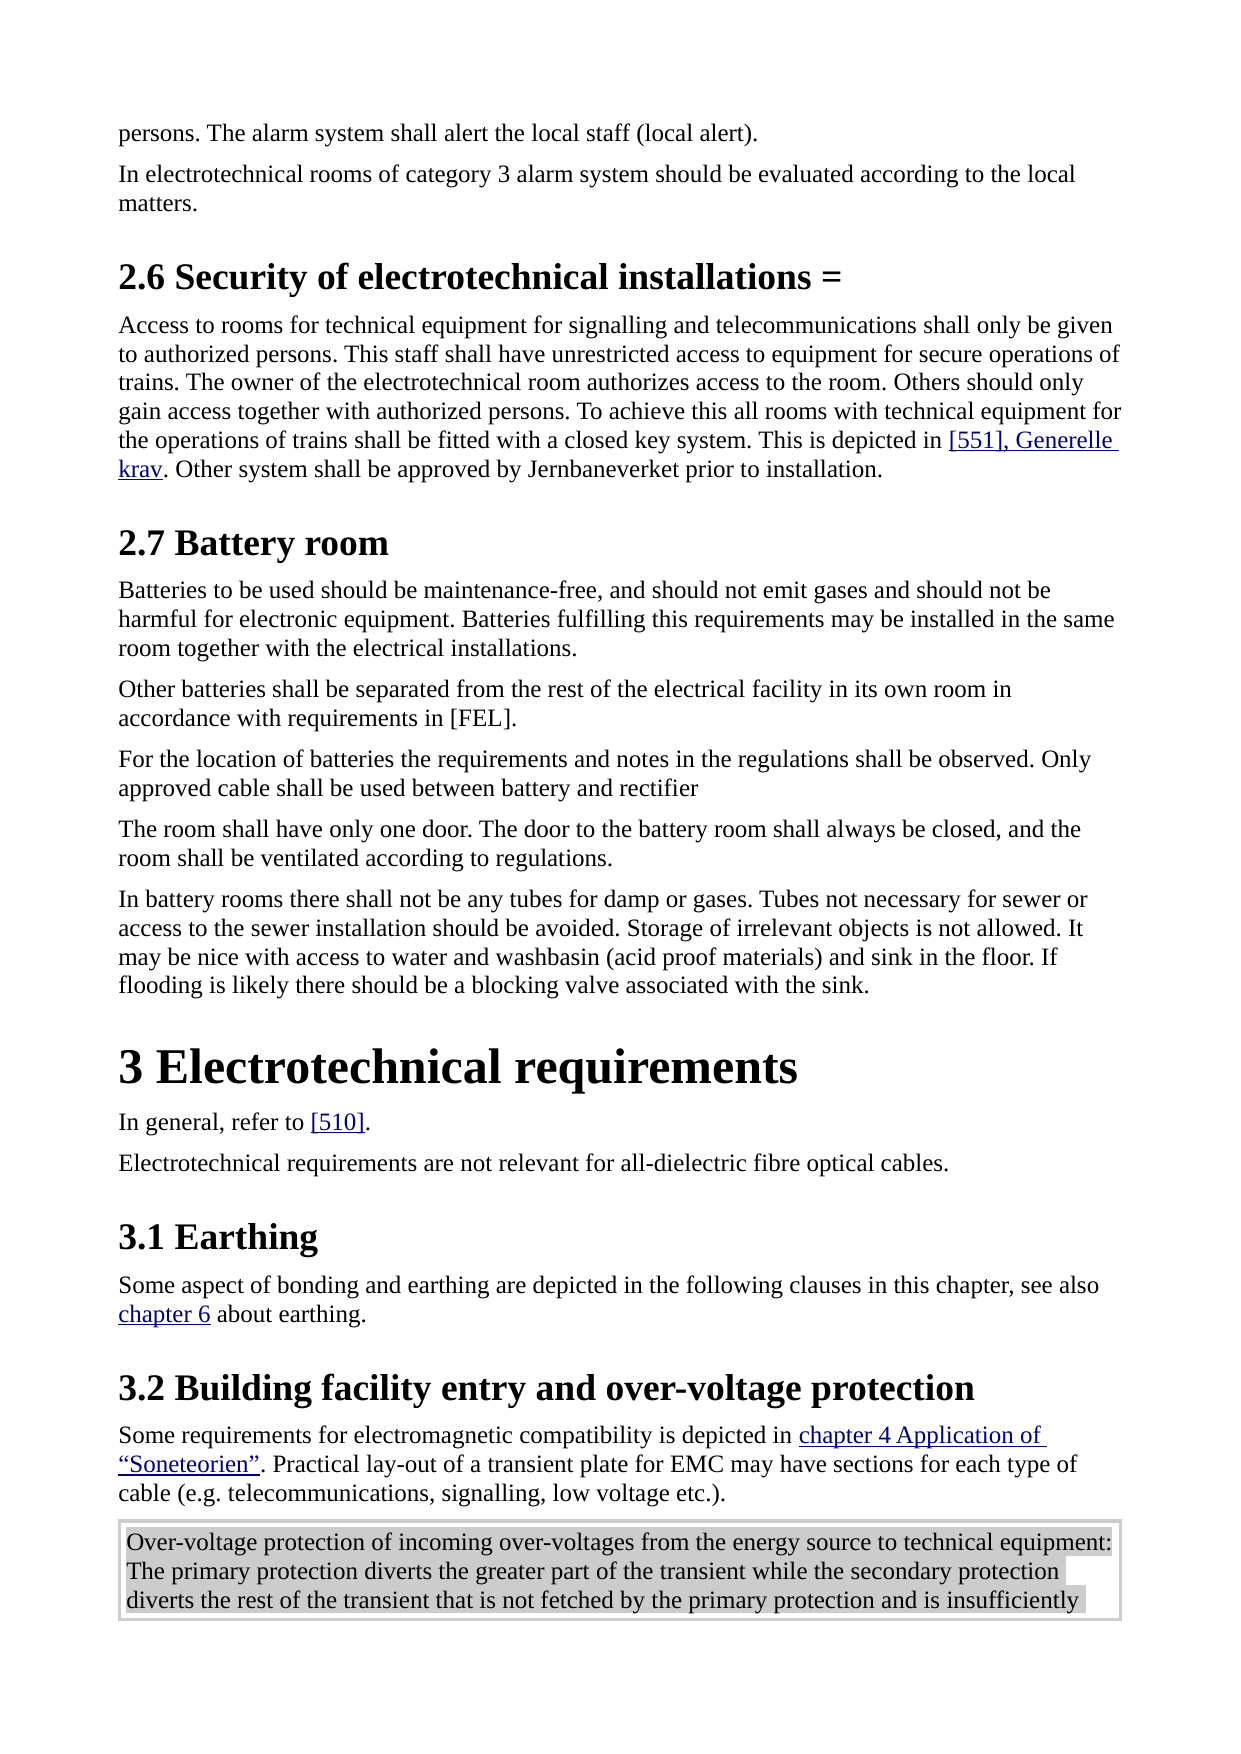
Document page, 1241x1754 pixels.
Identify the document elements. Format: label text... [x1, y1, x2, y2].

text The room shall have only one door. The door to the battery room shall always be closed, and the room shall be ventilated according to regulations. [118, 814, 1122, 872]
subtitle 2.6 Security of electrotechnical installations = [118, 254, 1122, 297]
text Other batteries shall be separated from the rest of the electrical facility in its own room in accordance with requirements in [FEL]. [118, 674, 1122, 732]
subtitle 2.7 Battery room [118, 520, 1122, 563]
text Electrotechnical requirements are not relevant for all-dielectric fibre optical cables. [118, 1148, 1122, 1177]
text Access to rooms for technical equipment for signalling and telecommunications shall only be given to authorized persons. This staff shall have unrestricted access to equipment for secure operations of trains. The owner of the electrotechnical room authorizes access to the room. Others should only gain access together with authorized persons. To achieve this all rooms with technical equipment for the operations of trains shall be fitted with a closed key system. This is depicted in [551], Generelle krav. Other system shall be approved by Jernbaneverket prior to installation. [118, 310, 1122, 482]
text Over-voltage protection of incoming over-voltages from the energy source to technical equipment: The primary protection diverts the greater part of the transient while the secondary protection diverts the rest of the transient that is not fetched by the primary protection and is insufficiently [121, 1523, 1119, 1618]
subtitle 3.2 Building facility entry and over-voltage protection [118, 1365, 1122, 1408]
text Some requirements for electromagnetic compatibility is depicted in chapter 4 Application of “Soneteorien”. Practical lay-out of a transient plate for EMC may have sections for each type of cable (e.g. telecommunications, signalling, low voltage etc.). [118, 1421, 1122, 1507]
text persons. The alarm system shall alert the local staff (local alert). [118, 118, 1122, 147]
text Some aspect of bonding and earthing are depicted in the following clauses in this chapter, see also chapter 6 about earthing. [118, 1270, 1122, 1327]
text Batteries to be used should be maintenance-free, and should not emit gases and should not be harmful for electronic equipment. Batteries fulfilling this requirements may be installed in the same room together with the electrical installations. [118, 576, 1122, 662]
text In general, refer to [510]. [118, 1107, 1122, 1136]
text In electrotechnical rooms of category 3 alarm system should be evaluated according to the local matters. [118, 159, 1122, 217]
subtitle 3 Electrotechnical requirements [118, 1037, 1122, 1094]
text For the location of batteries the requirements and notes in the regulations shall be observed. Only approved cable shall be used between battery and rectifier [118, 744, 1122, 802]
subtitle 3.1 Earthing [118, 1214, 1122, 1257]
text In battery rooms there shall not be any tubes for damp or gases. Tubes not necessary for sewer or access to the sewer installation should be avoided. Storage of irrelevant objects is not allowed. It may be nice with access to water and washbasin (acid proof materials) and sink in the floor. If flooding is likely there should be a blocking valve associated with the sink. [118, 884, 1122, 999]
